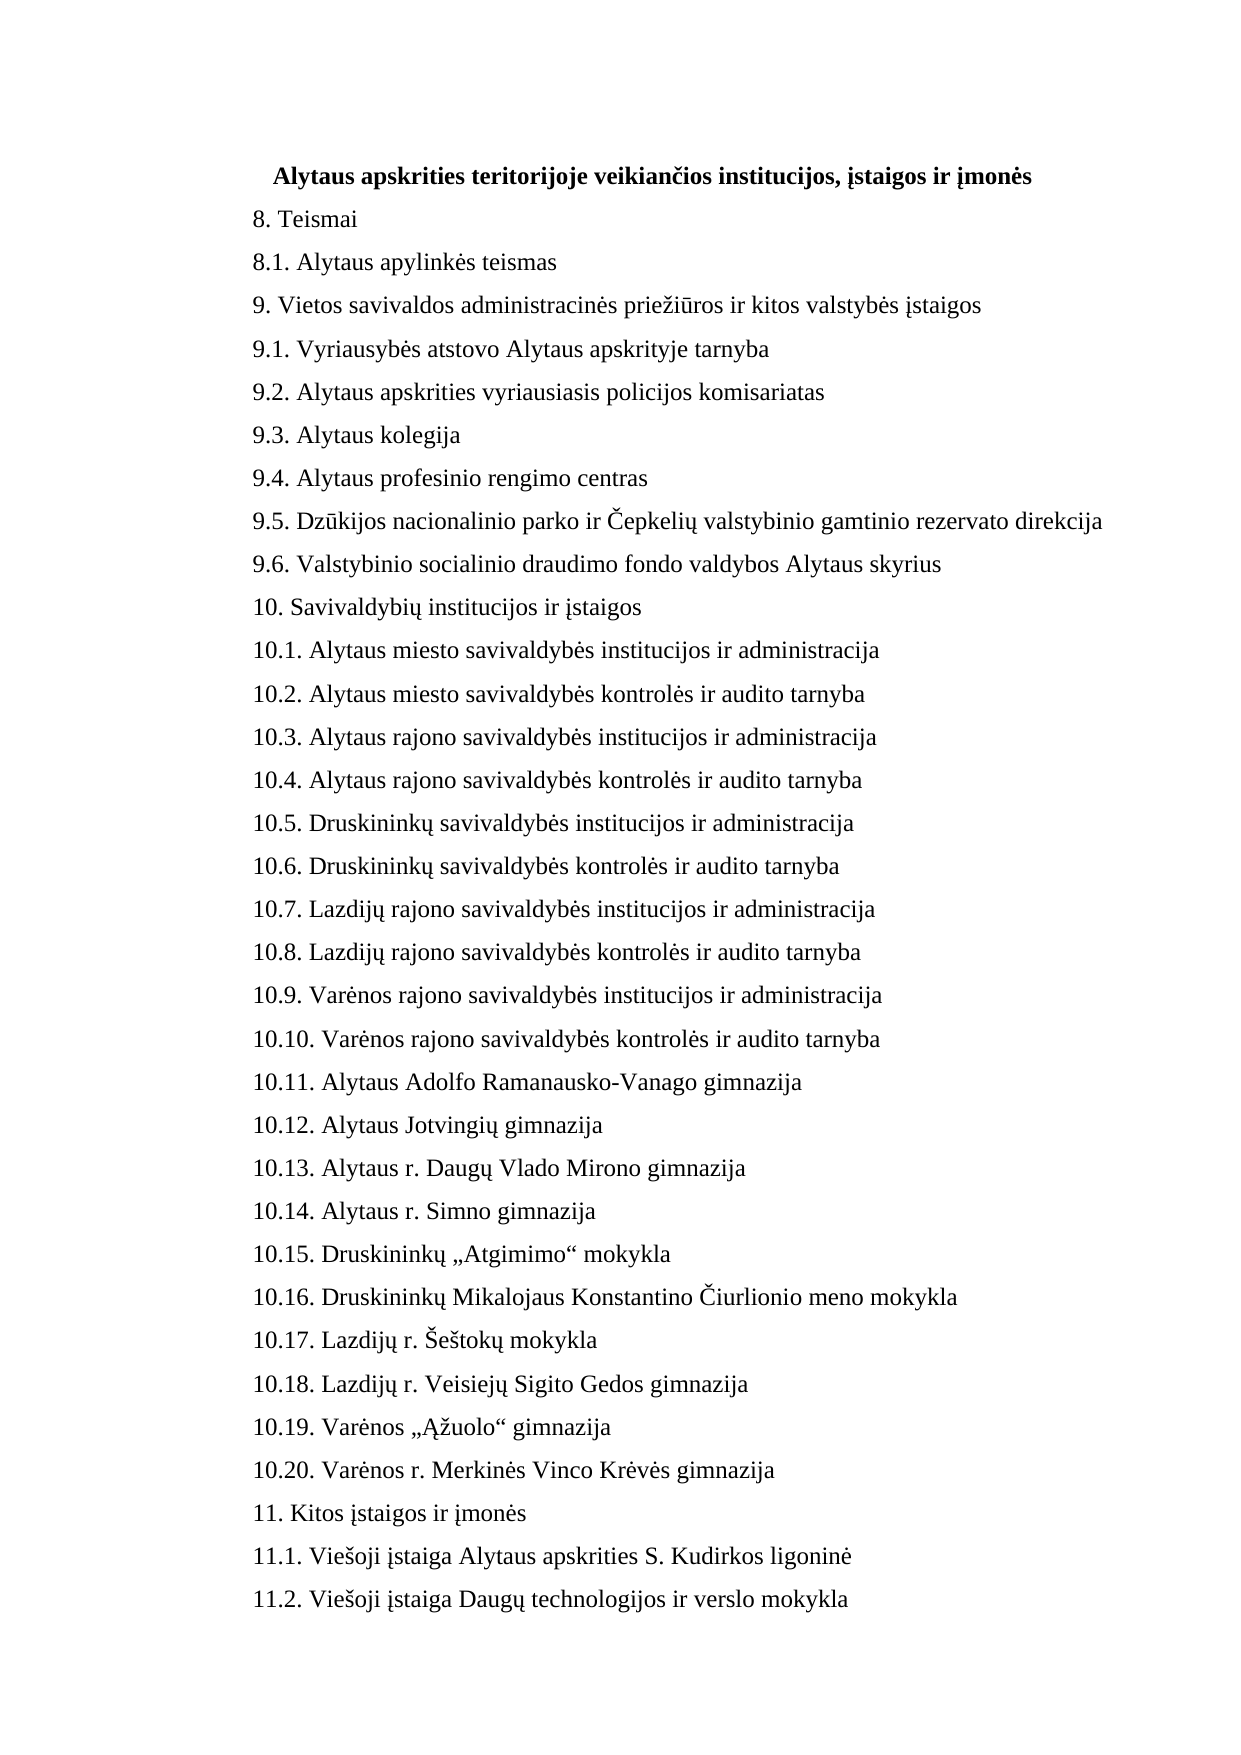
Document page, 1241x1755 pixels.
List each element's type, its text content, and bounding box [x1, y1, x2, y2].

text 10.10. Varėnos rajono savivaldybės kontrolės ir audito tarnyba [177, 1024, 1181, 1052]
text 10.8. Lazdijų rajono savivaldybės kontrolės ir audito tarnyba [177, 937, 1181, 966]
text 10.3. Alytaus rajono savivaldybės institucijos ir administracija [177, 722, 1181, 751]
text 10. Savivaldybių institucijos ir įstaigos [177, 592, 1181, 621]
text 9.3. Alytaus kolegija [177, 420, 1181, 449]
text 10.17. Lazdijų r. Šeštokų mokykla [177, 1326, 1181, 1354]
text 9.5. Dzūkijos nacionalinio parko ir Čepkelių valstybinio gamtinio rezervato direkcija [177, 506, 1181, 535]
text 10.4. Alytaus rajono savivaldybės kontrolės ir audito tarnyba [177, 765, 1181, 794]
text Alytaus apskrities teritorijoje veikiančios institucijos, įstaigos ir įmonės [177, 161, 1181, 190]
text 10.9. Varėnos rajono savivaldybės institucijos ir administracija [177, 981, 1181, 1009]
text 10.16. Druskininkų Mikalojaus Konstantino Čiurlionio meno mokykla [177, 1282, 1181, 1311]
text 10.6. Druskininkų savivaldybės kontrolės ir audito tarnyba [177, 851, 1181, 880]
text 10.2. Alytaus miesto savivaldybės kontrolės ir audito tarnyba [177, 679, 1181, 707]
text 11.1. Viešoji įstaiga Alytaus apskrities S. Kudirkos ligoninė [177, 1541, 1181, 1570]
text 9.6. Valstybinio socialinio draudimo fondo valdybos Alytaus skyrius [177, 549, 1181, 578]
text 10.20. Varėnos r. Merkinės Vinco Krėvės gimnazija [177, 1455, 1181, 1484]
text 9.4. Alytaus profesinio rengimo centras [177, 463, 1181, 492]
text 10.19. Varėnos „Ąžuolo“ gimnazija [177, 1412, 1181, 1441]
text 10.7. Lazdijų rajono savivaldybės institucijos ir administracija [177, 894, 1181, 923]
text 9. Vietos savivaldos administracinės priežiūros ir kitos valstybės įstaigos [177, 291, 1181, 319]
text 10.14. Alytaus r. Simno gimnazija [177, 1196, 1181, 1225]
text 10.11. Alytaus Adolfo Ramanausko-Vanago gimnazija [177, 1067, 1181, 1096]
text 8. Teismai [177, 204, 1181, 233]
text 10.13. Alytaus r. Daugų Vlado Mirono gimnazija [177, 1153, 1181, 1182]
text 10.1. Alytaus miesto savivaldybės institucijos ir administracija [177, 636, 1181, 664]
text 10.5. Druskininkų savivaldybės institucijos ir administracija [177, 808, 1181, 837]
text 10.12. Alytaus Jotvingių gimnazija [177, 1110, 1181, 1139]
text 8.1. Alytaus apylinkės teismas [177, 247, 1181, 276]
text 9.1. Vyriausybės atstovo Alytaus apskrityje tarnyba [177, 334, 1181, 362]
text 9.2. Alytaus apskrities vyriausiasis policijos komisariatas [177, 377, 1181, 406]
text 11.2. Viešoji įstaiga Daugų technologijos ir verslo mokykla [177, 1584, 1181, 1613]
text 11. Kitos įstaigos ir įmonės [177, 1498, 1181, 1527]
text 10.15. Druskininkų „Atgimimo“ mokykla [177, 1239, 1181, 1268]
text 10.18. Lazdijų r. Veisiejų Sigito Gedos gimnazija [177, 1369, 1181, 1397]
